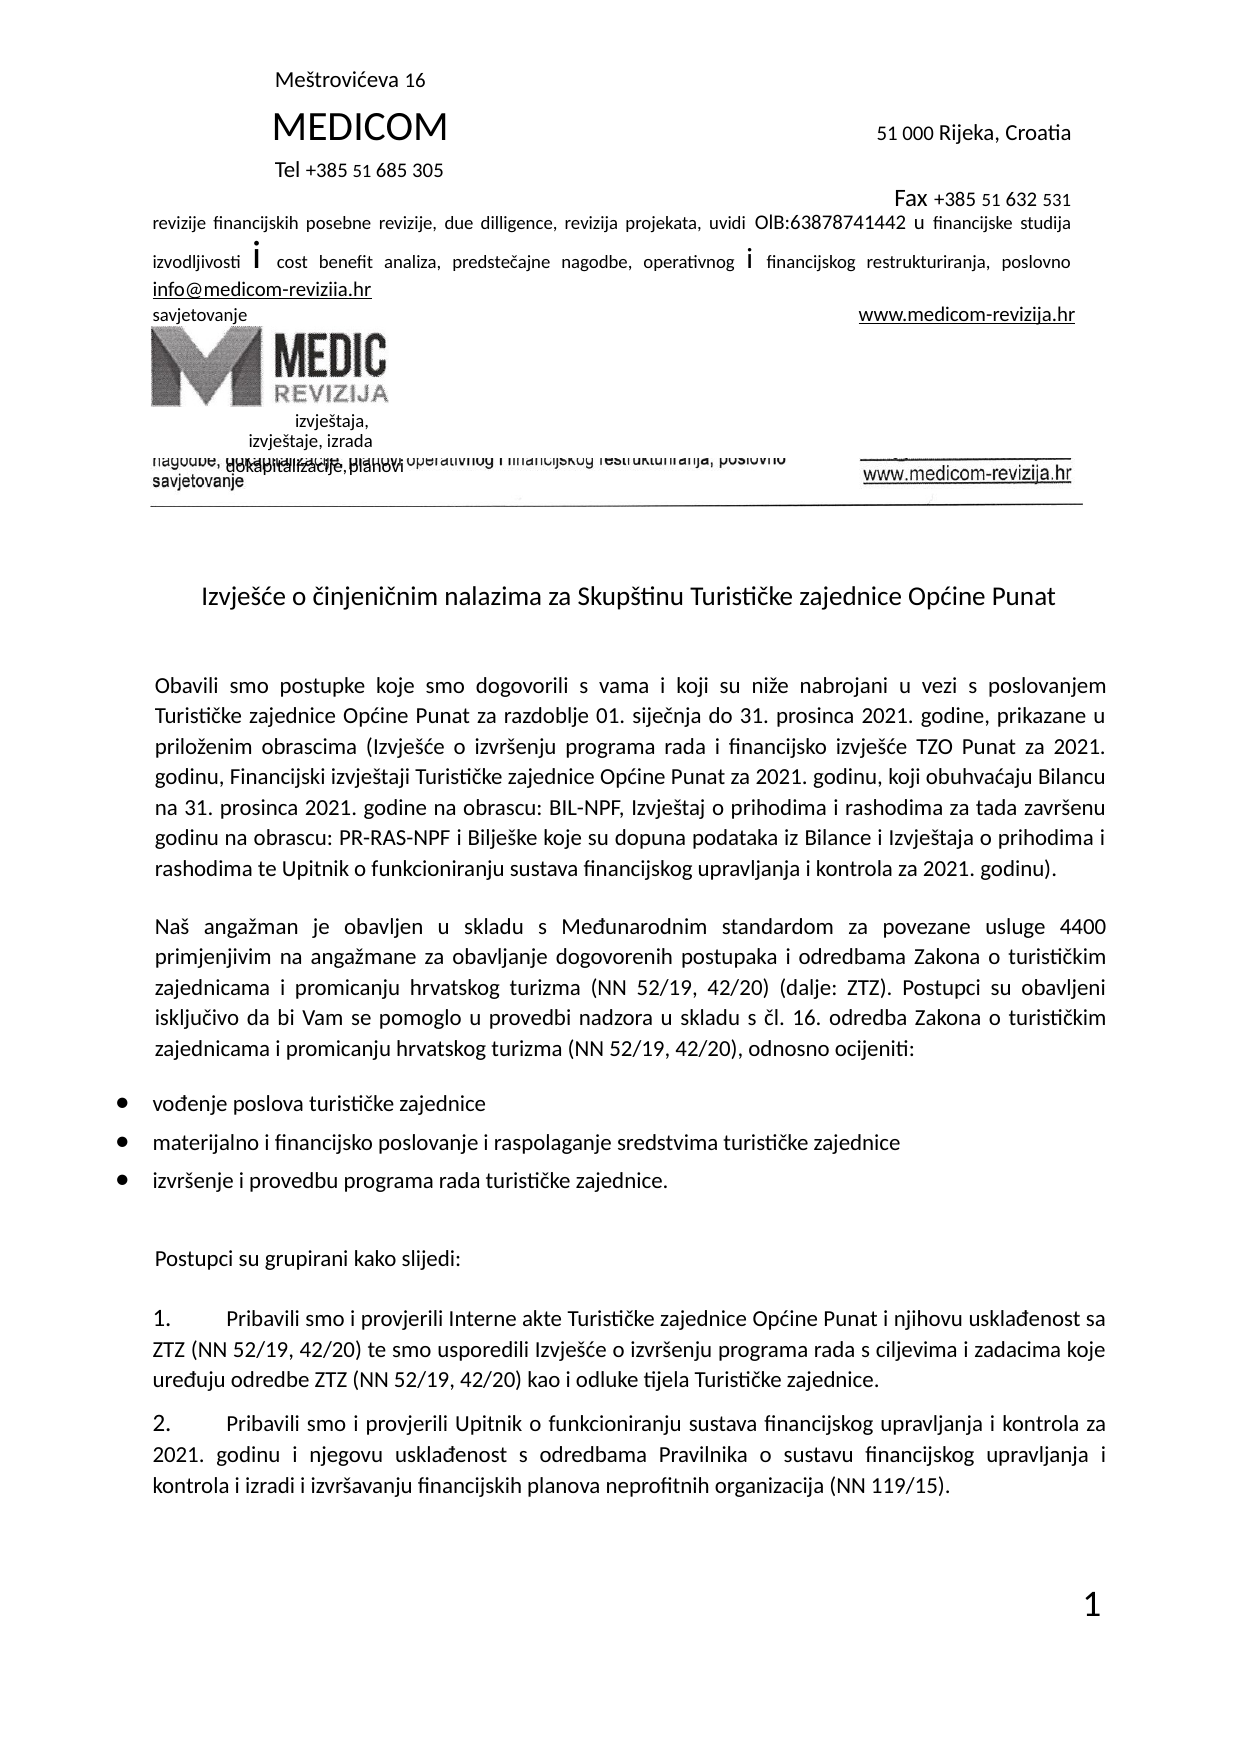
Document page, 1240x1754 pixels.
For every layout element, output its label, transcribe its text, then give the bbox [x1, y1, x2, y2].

list Pribavili smo i provjerili Interne akte Turističke zajednice Općine Punat i njihovu usklađenost sa ZTZ (NN 52/19, 42/20) te smo usporedili Izvješće o izvršenju programa rada s ciljevima i zadacima koje uređuju odredbe ZTZ (NN 52/19, 42/20) kao i odluke tijela Turističke zajednice. [152, 1302, 1108, 1393]
text Naš angažman je obavljen u skladu s Međunarodnim standardom za povezane usluge 4400 primjenjivim na angažmane za obavljanje dogovorenih postupaka i odredbama Zakona o turističkim zajednicama i promicanju hrvatskog turizma (NN 52/19, 42/20) (dalje: ZTZ). Postupci su obavljeni isključivo da bi Vam se pomoglo u provedbi nadzora u skladu s čl. 16. odredba Zakona o turističkim zajednicama i promicanju hrvatskog turizma (NN 52/19, 42/20), odnosno ocijeniti: [154, 912, 1108, 1062]
subtitle Izvješće o činjeničnim nalazima za Skupštinu Turističke zajednice Općine Punat [152, 579, 1106, 612]
list izvršenje i provedbu programa rada turističke zajednice. [115, 1160, 1108, 1196]
text Postupci su grupirani kako slijedi: [154, 1244, 1108, 1272]
text Obavili smo postupke koje smo dogovorili s vama i koji su niže nabrojani u vezi s poslovanjem Turističke zajednice Općine Punat za razdoblje 01. siječnja do 31. prosinca 2021. godine, prikazane u priloženim obrascima (Izvješće o izvršenju programa rada i financijsko izvješće TZO Punat za 2021. godinu, Financijski izvještaji Turističke zajednice Općine Punat za 2021. godinu, koji obuhvaćaju Bilancu na 31. prosinca 2021. godine na obrascu: BIL-NPF, Izvještaj o prihodima i rashodima za tada završenu godinu na obrascu: PR-RAS-NPF i Bilješke koje su dopuna podataka iz Bilance i Izvještaja o prihodima i rashodima te Upitnik o funkcioniranju sustava financijskog upravljanja i kontrola za 2021. godinu). [154, 671, 1108, 882]
list materijalno i financijsko poslovanje i raspolaganje sredstvima turističke zajednice [115, 1122, 1108, 1157]
list vođenje poslova turističke zajednice [115, 1083, 1108, 1118]
list Pribavili smo i provjerili Upitnik o funkcioniranju sustava financijskog upravljanja i kontrola za 2021. godinu i njegovu usklađenost s odredbama Pravilnika o sustavu financijskog upravljanja i kontrola i izradi i izvršavanju financijskih planova neprofitnih organizacija (NN 119/15). [152, 1408, 1108, 1499]
text izvještaja, izvještaje, izrada [248, 411, 444, 452]
